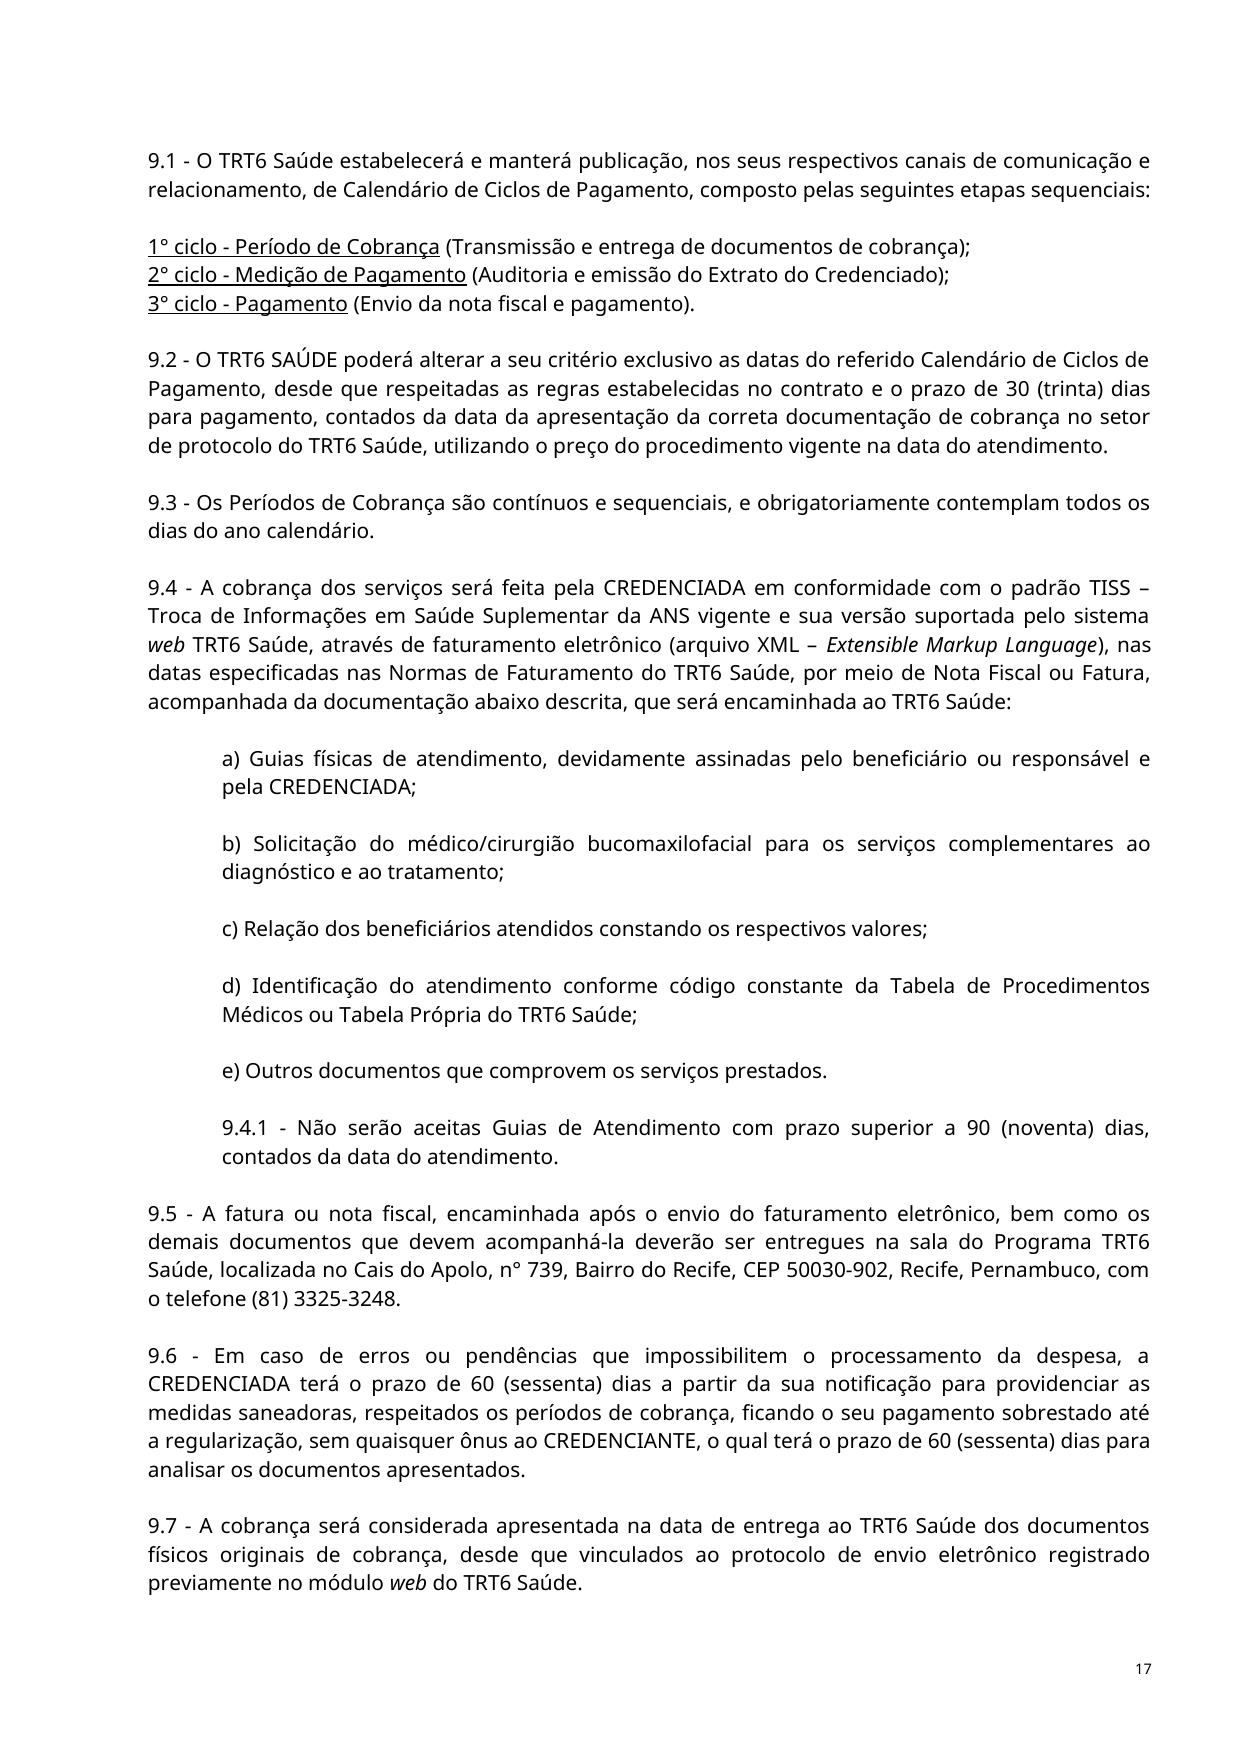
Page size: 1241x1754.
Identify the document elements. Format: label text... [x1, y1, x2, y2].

text 2° ciclo - Medição de Pagamento (Auditoria e emissão do Extrato do Credenciado); [148, 260, 1152, 289]
text 9.3 - Os Períodos de Cobrança são contínuos e sequenciais, e obrigatoriamente contemplam todos os dias do ano calendário. [148, 488, 1152, 545]
text 9.4 - A cobrança dos serviços será feita pela CREDENCIADA em conformidade com o padrão TISS – Troca de Informações em Saúde Suplementar da ANS vigente e sua versão suportada pelo sistema web TRT6 Saúde, através de faturamento eletrônico (arquivo XML – Extensible Markup Language), nas datas especificadas nas Normas de Faturamento do TRT6 Saúde, por meio de Nota Fiscal ou Fatura, acompanhada da documentação abaixo descrita, que será encaminhada ao TRT6 Saúde: [148, 573, 1152, 715]
text d) Identificação do atendimento conforme código constante da Tabela de Procedimentos Médicos ou Tabela Própria do TRT6 Saúde; [222, 971, 1152, 1028]
text 1° ciclo - Período de Cobrança (Transmissão e entrega de documentos de cobrança); [148, 232, 1152, 260]
text a) Guias físicas de atendimento, devidamente assinadas pelo beneficiário ou responsável e pela CREDENCIADA; [222, 744, 1152, 801]
text 9.5 - A fatura ou nota fiscal, encaminhada após o envio do faturamento eletrônico, bem como os demais documentos que devem acompanhá-la deverão ser entregues na sala do Programa TRT6 Saúde, localizada no Cais do Apolo, n° 739, Bairro do Recife, CEP 50030-902, Recife, Pernambuco, com o telefone (81) 3325-3248. [148, 1199, 1152, 1312]
text 3° ciclo - Pagamento (Envio da nota fiscal e pagamento). [148, 289, 1152, 317]
text c) Relação dos beneficiários atendidos constando os respectivos valores; [222, 914, 1152, 943]
text 9.1 - O TRT6 Saúde estabelecerá e manterá publicação, nos seus respectivos canais de comunicação e relacionamento, de Calendário de Ciclos de Pagamento, composto pelas seguintes etapas sequenciais: [148, 147, 1152, 203]
text 9.7 - A cobrança será considerada apresentada na data de entrega ao TRT6 Saúde dos documentos físicos originais de cobrança, desde que vinculados ao protocolo de envio eletrônico registrado previamente no módulo web do TRT6 Saúde. [148, 1512, 1152, 1597]
text e) Outros documentos que comprovem os serviços prestados. [222, 1057, 1152, 1085]
text 9.4.1 - Não serão aceitas Guias de Atendimento com prazo superior a 90 (noventa) dias, contados da data do atendimento. [222, 1113, 1152, 1170]
text 9.2 - O TRT6 SAÚDE poderá alterar a seu critério exclusivo as datas do referido Calendário de Ciclos de Pagamento, desde que respeitadas as regras estabelecidas no contrato e o prazo de 30 (trinta) dias para pagamento, contados da data da apresentação da correta documentação de cobrança no setor de protocolo do TRT6 Saúde, utilizando o preço do procedimento vigente na data do atendimento. [148, 346, 1152, 459]
text b) Solicitação do médico/cirurgião bucomaxilofacial para os serviços complementares ao diagnóstico e ao tratamento; [222, 829, 1152, 886]
text 9.6 - Em caso de erros ou pendências que impossibilitem o processamento da despesa, a CREDENCIADA terá o prazo de 60 (sessenta) dias a partir da sua notificação para providenciar as medidas saneadoras, respeitados os períodos de cobrança, ficando o seu pagamento sobrestado até a regularização, sem quaisquer ônus ao CREDENCIANTE, o qual terá o prazo de 60 (sessenta) dias para analisar os documentos apresentados. [148, 1341, 1152, 1483]
